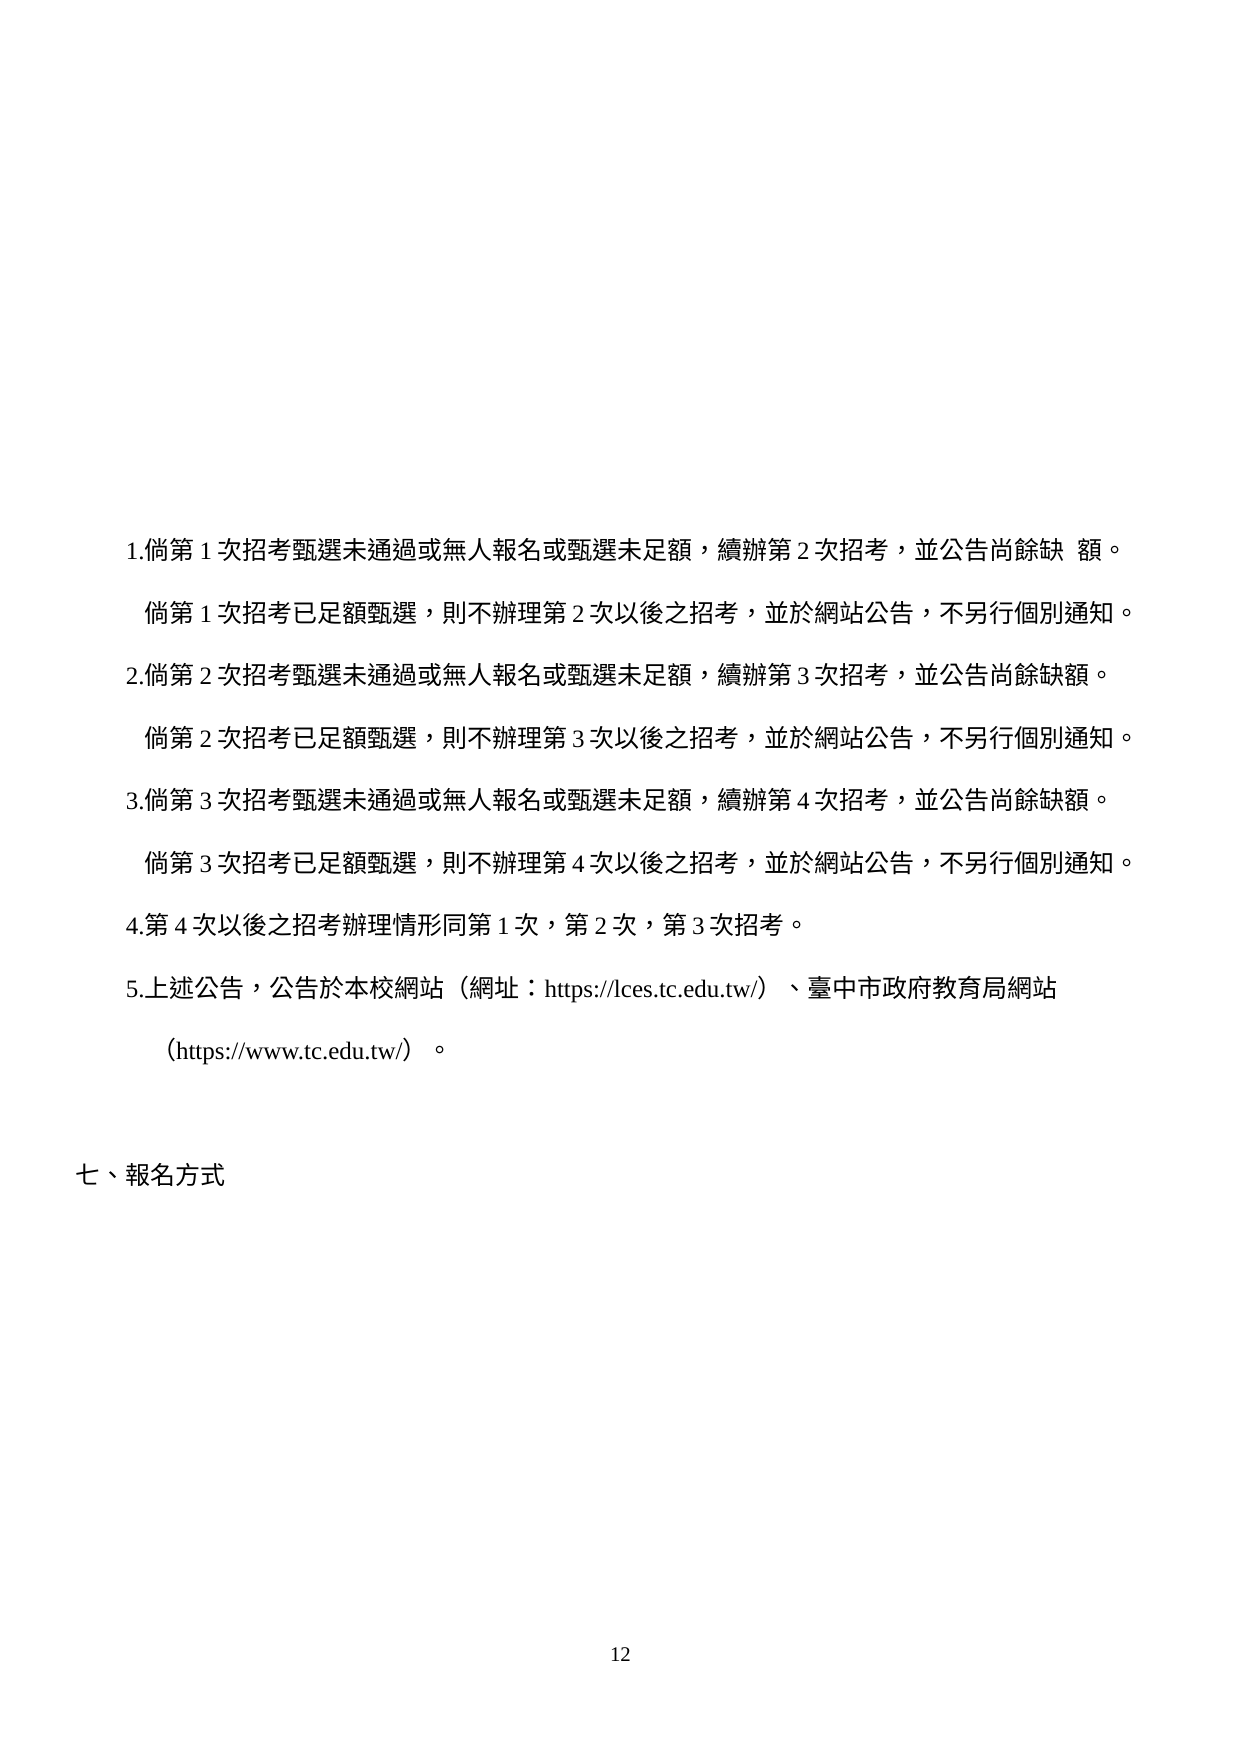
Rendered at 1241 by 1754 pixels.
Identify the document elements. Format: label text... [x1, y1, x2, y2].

text 2.倘第2次招考甄選未通過或無人報名或甄選未足額，續辦第3次招考，並公告尚餘缺額。 [119, 632, 1135, 694]
text 1.倘第1次招考甄選未通過或無人報名或甄選未足額，續辦第2次招考，並公告尚餘缺 額。 [119, 507, 1135, 569]
text 3.倘第3次招考甄選未通過或無人報名或甄選未足額，續辦第4次招考，並公告尚餘缺額。 [119, 757, 1135, 819]
text 倘第1次招考已足額甄選，則不辦理第2次以後之招考，並於網站公告，不另行個別通知。 [119, 569, 1135, 632]
text 倘第2次招考已足額甄選，則不辦理第3次以後之招考，並於網站公告，不另行個別通知。 [119, 694, 1135, 757]
text 倘第3次招考已足額甄選，則不辦理第4次以後之招考，並於網站公告，不另行個別通知。 [119, 819, 1135, 882]
text 4.第4次以後之招考辦理情形同第1次，第2次，第3次招考。 [119, 882, 1135, 944]
text 5.上述公告，公告於本校網站（網址：https://lces.tc.edu.tw/）、臺中市政府教育局網站（https://www.tc.edu.tw/）。 [119, 944, 1135, 1069]
text 七、報名方式 [75, 1132, 1165, 1194]
